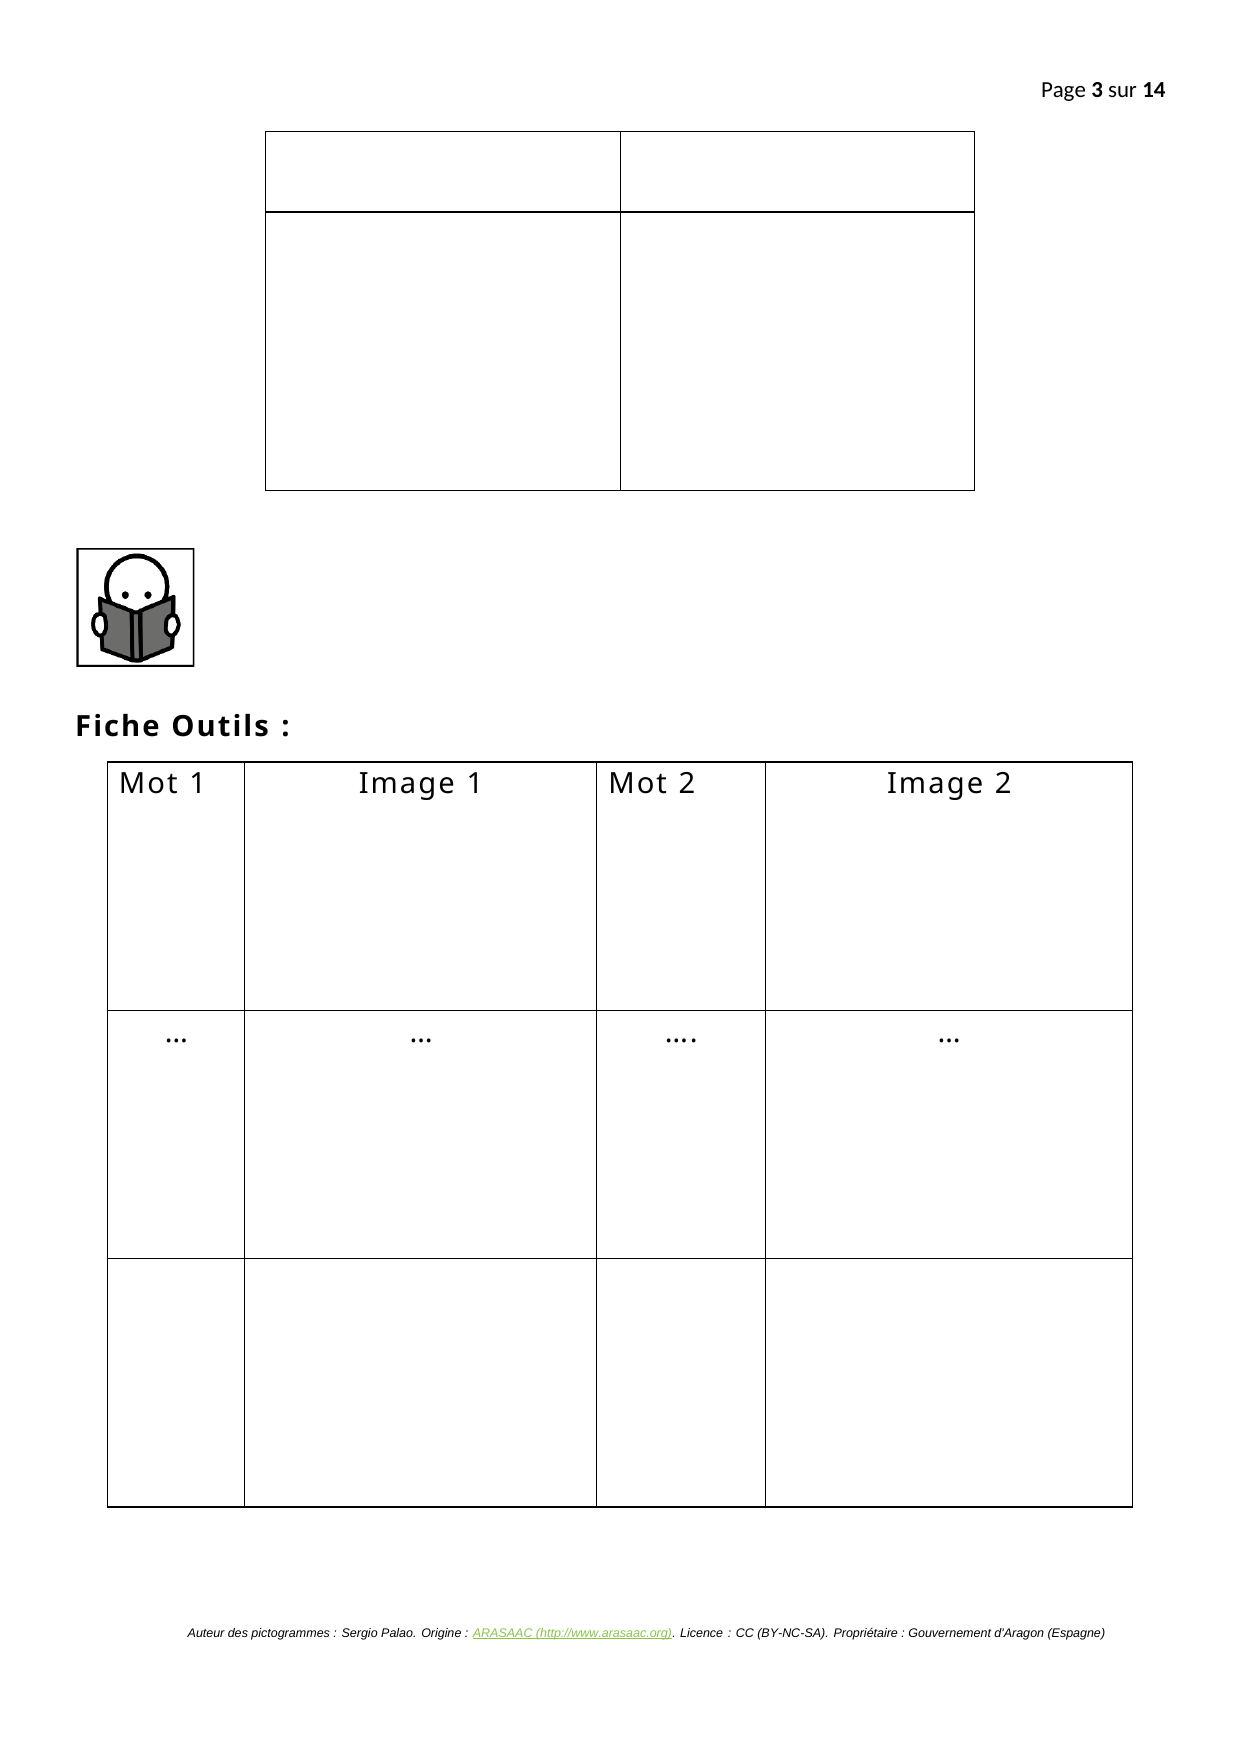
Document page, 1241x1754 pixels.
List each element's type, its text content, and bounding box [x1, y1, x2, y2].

table_cell [621, 132, 974, 211]
table_cell [621, 213, 974, 490]
table_header Mot 1 [108, 763, 244, 1010]
table_cell [245, 1259, 596, 1506]
table_header Image 2 [766, 763, 1132, 1010]
table_header Image 1 [245, 763, 596, 1010]
table_cell … [108, 1011, 244, 1258]
text Fiche Outils : [75, 705, 1165, 745]
table_cell [266, 213, 620, 490]
table_cell [597, 1259, 765, 1506]
table_header Mot 2 [597, 763, 765, 1010]
table_cell [766, 1259, 1132, 1506]
table_cell … [245, 1011, 596, 1258]
table_cell [108, 1259, 244, 1506]
table_cell [266, 132, 620, 211]
table_cell …. [597, 1011, 765, 1258]
table_cell … [766, 1011, 1132, 1258]
